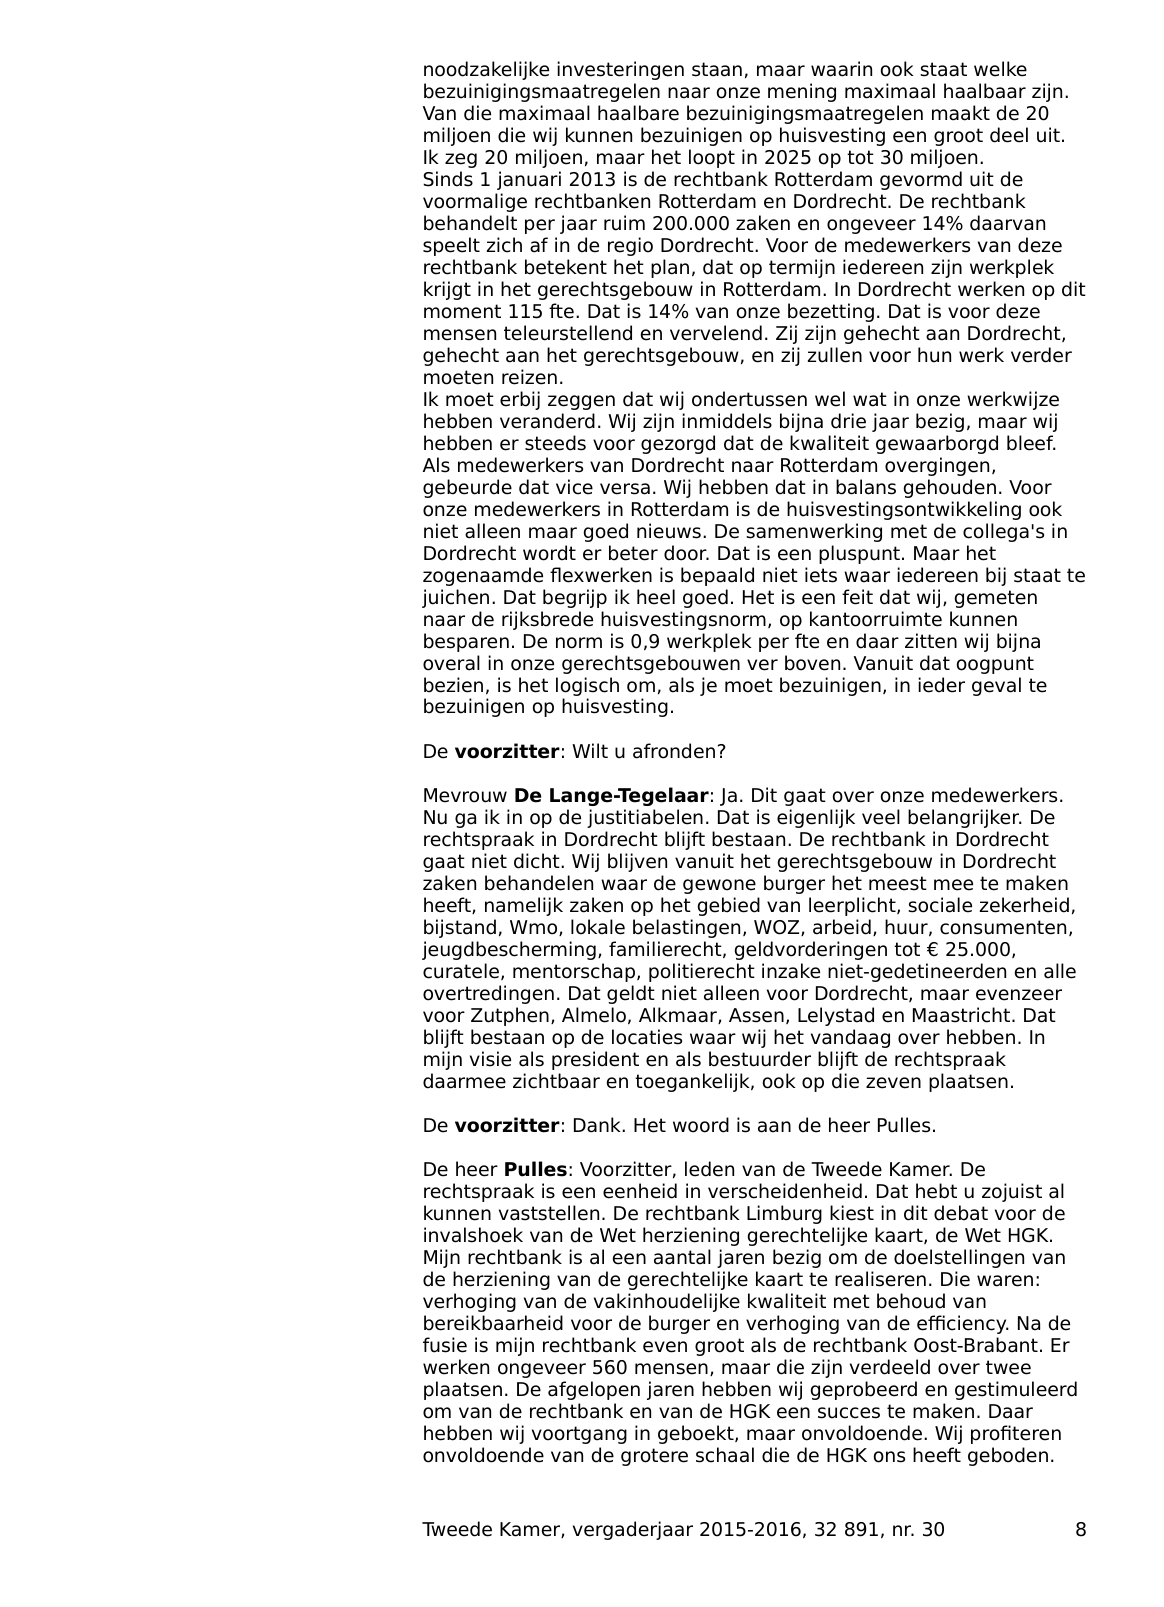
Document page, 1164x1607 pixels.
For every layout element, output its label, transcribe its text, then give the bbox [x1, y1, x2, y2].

text De heer Pulles: Voorzitter, leden van de Tweede Kamer. De rechtspraak is een eenheid in verscheidenheid. Dat hebt u zojuist al kunnen vaststellen. De rechtbank Limburg kiest in dit debat voor de invalshoek van de Wet herziening gerechtelijke kaart, de Wet HGK. Mijn rechtbank is al een aantal jaren bezig om de doelstellingen van de herziening van de gerechtelijke kaart te realiseren. Die waren: verhoging van de vakinhoudelijke kwaliteit met behoud van bereikbaarheid voor de burger en verhoging van de efficiency. Na de fusie is mijn rechtbank even groot als de rechtbank Oost-Brabant. Er werken ongeveer 560 mensen, maar die zijn verdeeld over twee plaatsen. De afgelopen jaren hebben wij geprobeerd en gestimuleerd om van de rechtbank en van de HGK een succes te maken. Daar hebben wij voortgang in geboekt, maar onvoldoende. Wij profiteren onvoldoende van de grotere schaal die de HGK ons heeft geboden. [422, 1159, 1087, 1467]
text De voorzitter: Wilt u afronden? [422, 741, 1087, 763]
text Mevrouw De Lange-Tegelaar: Ja. Dit gaat over onze medewerkers. [422, 785, 1087, 807]
text noodzakelijke investeringen staan, maar waarin ook staat welke bezuinigingsmaatregelen naar onze mening maximaal haalbaar zijn. Van die maximaal haalbare bezuinigingsmaatregelen maakt de 20 miljoen die wij kunnen bezuinigen op huisvesting een groot deel uit. Ik zeg 20 miljoen, maar het loopt in 2025 op tot 30 miljoen. [422, 59, 1087, 169]
text Nu ga ik in op de justitiabelen. Dat is eigenlijk veel belangrijker. De rechtspraak in Dordrecht blijft bestaan. De rechtbank in Dordrecht gaat niet dicht. Wij blijven vanuit het gerechtsgebouw in Dordrecht zaken behandelen waar de gewone burger het meest mee te maken heeft, namelijk zaken op het gebied van leerplicht, sociale zekerheid, bijstand, Wmo, lokale belastingen, WOZ, arbeid, huur, consumenten, jeugdbescherming, familierecht, geldvorderingen tot € 25.000, curatele, mentorschap, politierecht inzake niet-gedetineerden en alle overtredingen. Dat geldt niet alleen voor Dordrecht, maar evenzeer voor Zutphen, Almelo, Alkmaar, Assen, Lelystad en Maastricht. Dat blijft bestaan op de locaties waar wij het vandaag over hebben. In mijn visie als president en als bestuurder blijft de rechtspraak daarmee zichtbaar en toegankelijk, ook op die zeven plaatsen. [422, 807, 1087, 1092]
text De voorzitter: Dank. Het woord is aan de heer Pulles. [422, 1115, 1087, 1137]
text Ik moet erbij zeggen dat wij ondertussen wel wat in onze werkwijze hebben veranderd. Wij zijn inmiddels bijna drie jaar bezig, maar wij hebben er steeds voor gezorgd dat de kwaliteit gewaarborgd bleef. Als medewerkers van Dordrecht naar Rotterdam overgingen, gebeurde dat vice versa. Wij hebben dat in balans gehouden. Voor onze medewerkers in Rotterdam is de huisvestingsontwikkeling ook niet alleen maar goed nieuws. De samenwerking met de collega's in Dordrecht wordt er beter door. Dat is een pluspunt. Maar het zogenaamde flexwerken is bepaald niet iets waar iedereen bij staat te juichen. Dat begrijp ik heel goed. Het is een feit dat wij, gemeten naar de rijksbrede huisvestingsnorm, op kantoorruimte kunnen besparen. De norm is 0,9 werkplek per fte en daar zitten wij bijna overal in onze gerechtsgebouwen ver boven. Vanuit dat oogpunt bezien, is het logisch om, als je moet bezuinigen, in ieder geval te bezuinigen op huisvesting. [422, 389, 1087, 718]
text Sinds 1 januari 2013 is de rechtbank Rotterdam gevormd uit de voormalige rechtbanken Rotterdam en Dordrecht. De rechtbank behandelt per jaar ruim 200.000 zaken en ongeveer 14% daarvan speelt zich af in de regio Dordrecht. Voor de medewerkers van deze rechtbank betekent het plan, dat op termijn iedereen zijn werkplek krijgt in het gerechtsgebouw in Rotterdam. In Dordrecht werken op dit moment 115 fte. Dat is 14% van onze bezetting. Dat is voor deze mensen teleurstellend en vervelend. Zij zijn gehecht aan Dordrecht, gehecht aan het gerechtsgebouw, en zij zullen voor hun werk verder moeten reizen. [422, 169, 1087, 389]
